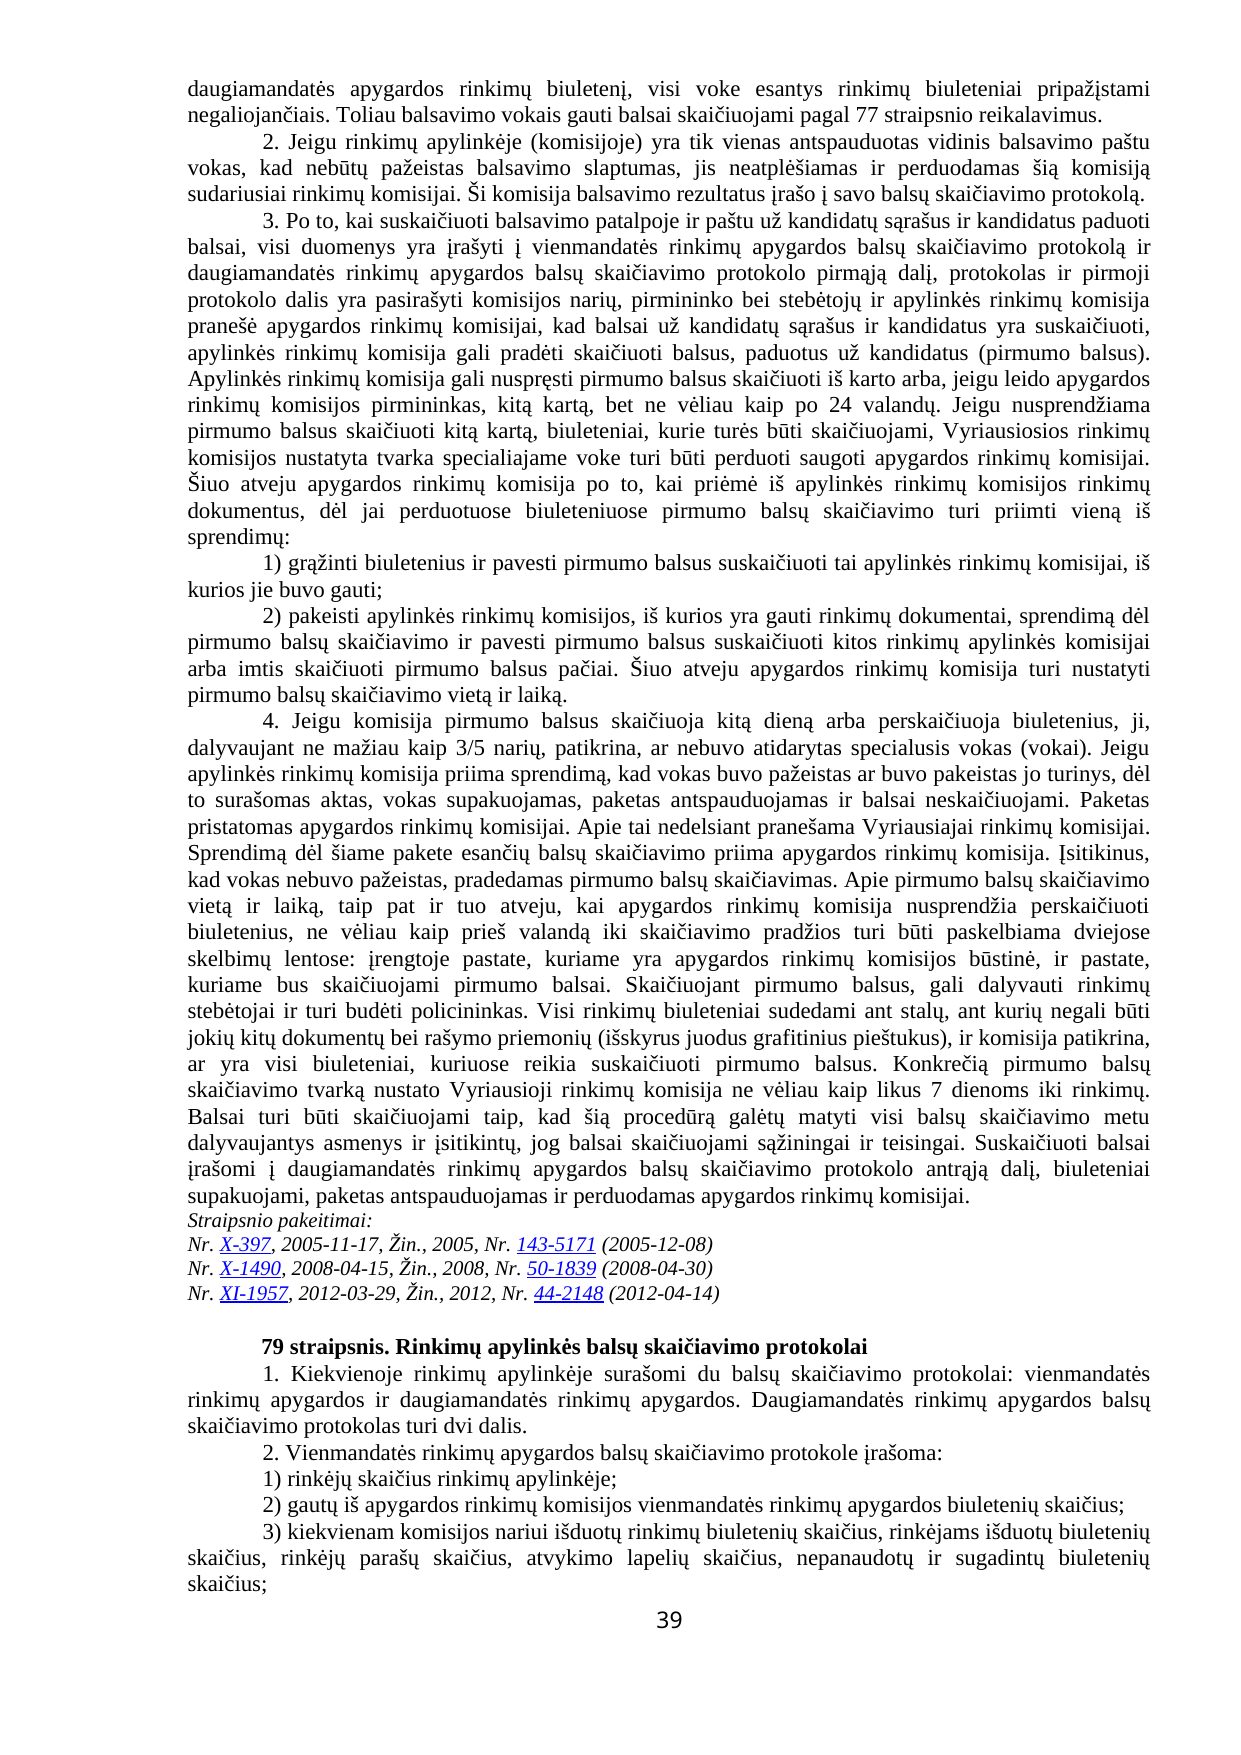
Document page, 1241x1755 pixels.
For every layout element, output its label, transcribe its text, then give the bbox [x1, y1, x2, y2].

text 2. Vienmandatės rinkimų apygardos balsų skaičiavimo protokole įrašoma: [187, 1439, 1152, 1465]
text 1) grąžinti biuletenius ir pavesti pirmumo balsus suskaičiuoti tai apylinkės rinkimų komisijai, iš kurios jie buvo gauti; [187, 549, 1152, 602]
text 79 straipsnis. Rinkimų apylinkės balsų skaičiavimo protokolai [187, 1333, 1152, 1359]
text daugiamandatės apygardos rinkimų biuletenį, visi voke esantys rinkimų biuleteniai pripažįstami negaliojančiais. Toliau balsavimo vokais gauti balsai skaičiuojami pagal 77 straipsnio reikalavimus. [187, 75, 1152, 128]
text 2. Jeigu rinkimų apylinkėje (komisijoje) yra tik vienas antspauduotas vidinis balsavimo paštu vokas, kad nebūtų pažeistas balsavimo slaptumas, jis neatplėšiamas ir perduodamas šią komisiją sudariusiai rinkimų komisijai. Ši komisija balsavimo rezultatus įrašo į savo balsų skaičiavimo protokolą. [187, 128, 1152, 207]
text Nr. X-397, 2005-11-17, Žin., 2005, Nr. 143-5171 (2005-12-08) [187, 1232, 1152, 1256]
text 1) rinkėjų skaičius rinkimų apylinkėje; [187, 1465, 1152, 1491]
text 3. Po to, kai suskaičiuoti balsavimo patalpoje ir paštu už kandidatų sąrašus ir kandidatus paduoti balsai, visi duomenys yra įrašyti į vienmandatės rinkimų apygardos balsų skaičiavimo protokolą ir daugiamandatės rinkimų apygardos balsų skaičiavimo protokolo pirmąją dalį, protokolas ir pirmoji protokolo dalis yra pasirašyti komisijos narių, pirmininko bei stebėtojų ir apylinkės rinkimų komisija pranešė apygardos rinkimų komisijai, kad balsai už kandidatų sąrašus ir kandidatus yra suskaičiuoti, apylinkės rinkimų komisija gali pradėti skaičiuoti balsus, paduotus už kandidatus (pirmumo balsus). Apylinkės rinkimų komisija gali nuspręsti pirmumo balsus skaičiuoti iš karto arba, jeigu leido apygardos rinkimų komisijos pirmininkas, kitą kartą, bet ne vėliau kaip po 24 valandų. Jeigu nusprendžiama pirmumo balsus skaičiuoti kitą kartą, biuleteniai, kurie turės būti skaičiuojami, Vyriausiosios rinkimų komisijos nustatyta tvarka specialiajame voke turi būti perduoti saugoti apygardos rinkimų komisijai. Šiuo atveju apygardos rinkimų komisija po to, kai priėmė iš apylinkės rinkimų komisijos rinkimų dokumentus, dėl jai perduotuose biuleteniuose pirmumo balsų skaičiavimo turi priimti vieną iš sprendimų: [187, 207, 1152, 549]
text 2) pakeisti apylinkės rinkimų komisijos, iš kurios yra gauti rinkimų dokumentai, sprendimą dėl pirmumo balsų skaičiavimo ir pavesti pirmumo balsus suskaičiuoti kitos rinkimų apylinkės komisijai arba imtis skaičiuoti pirmumo balsus pačiai. Šiuo atveju apygardos rinkimų komisija turi nustatyti pirmumo balsų skaičiavimo vietą ir laiką. [187, 602, 1152, 707]
text 1. Kiekvienoje rinkimų apylinkėje surašomi du balsų skaičiavimo protokolai: vienmandatės rinkimų apygardos ir daugiamandatės rinkimų apygardos. Daugiamandatės rinkimų apygardos balsų skaičiavimo protokolas turi dvi dalis. [187, 1359, 1152, 1439]
text Straipsnio pakeitimai: [187, 1208, 1152, 1232]
text Nr. X-1490, 2008-04-15, Žin., 2008, Nr. 50-1839 (2008-04-30) [187, 1256, 1152, 1280]
text 2) gautų iš apygardos rinkimų komisijos vienmandatės rinkimų apygardos biuletenių skaičius; [187, 1491, 1152, 1518]
text 3) kiekvienam komisijos nariui išduotų rinkimų biuletenių skaičius, rinkėjams išduotų biuletenių skaičius, rinkėjų parašų skaičius, atvykimo lapelių skaičius, nepanaudotų ir sugadintų biuletenių skaičius; [187, 1518, 1152, 1597]
text Nr. XI-1957, 2012-03-29, Žin., 2012, Nr. 44-2148 (2012-04-14) [187, 1280, 1152, 1304]
text 4. Jeigu komisija pirmumo balsus skaičiuoja kitą dieną arba perskaičiuoja biuletenius, ji, dalyvaujant ne mažiau kaip 3/5 narių, patikrina, ar nebuvo atidarytas specialusis vokas (vokai). Jeigu apylinkės rinkimų komisija priima sprendimą, kad vokas buvo pažeistas ar buvo pakeistas jo turinys, dėl to surašomas aktas, vokas supakuojamas, paketas antspauduojamas ir balsai neskaičiuojami. Paketas pristatomas apygardos rinkimų komisijai. Apie tai nedelsiant pranešama Vyriausiajai rinkimų komisijai. Sprendimą dėl šiame pakete esančių balsų skaičiavimo priima apygardos rinkimų komisija. Įsitikinus, kad vokas nebuvo pažeistas, pradedamas pirmumo balsų skaičiavimas. Apie pirmumo balsų skaičiavimo vietą ir laiką, taip pat ir tuo atveju, kai apygardos rinkimų komisija nusprendžia perskaičiuoti biuletenius, ne vėliau kaip prieš valandą iki skaičiavimo pradžios turi būti paskelbiama dviejose skelbimų lentose: įrengtoje pastate, kuriame yra apygardos rinkimų komisijos būstinė, ir pastate, kuriame bus skaičiuojami pirmumo balsai. Skaičiuojant pirmumo balsus, gali dalyvauti rinkimų stebėtojai ir turi budėti policininkas. Visi rinkimų biuleteniai sudedami ant stalų, ant kurių negali būti jokių kitų dokumentų bei rašymo priemonių (išskyrus juodus grafitinius pieštukus), ir komisija patikrina, ar yra visi biuleteniai, kuriuose reikia suskaičiuoti pirmumo balsus. Konkrečią pirmumo balsų skaičiavimo tvarką nustato Vyriausioji rinkimų komisija ne vėliau kaip likus 7 dienoms iki rinkimų. Balsai turi būti skaičiuojami taip, kad šią procedūrą galėtų matyti visi balsų skaičiavimo metu dalyvaujantys asmenys ir įsitikintų, jog balsai skaičiuojami sąžiningai ir teisingai. Suskaičiuoti balsai įrašomi į daugiamandatės rinkimų apygardos balsų skaičiavimo protokolo antrąją dalį, biuleteniai supakuojami, paketas antspauduojamas ir perduodamas apygardos rinkimų komisijai. [187, 707, 1152, 1208]
